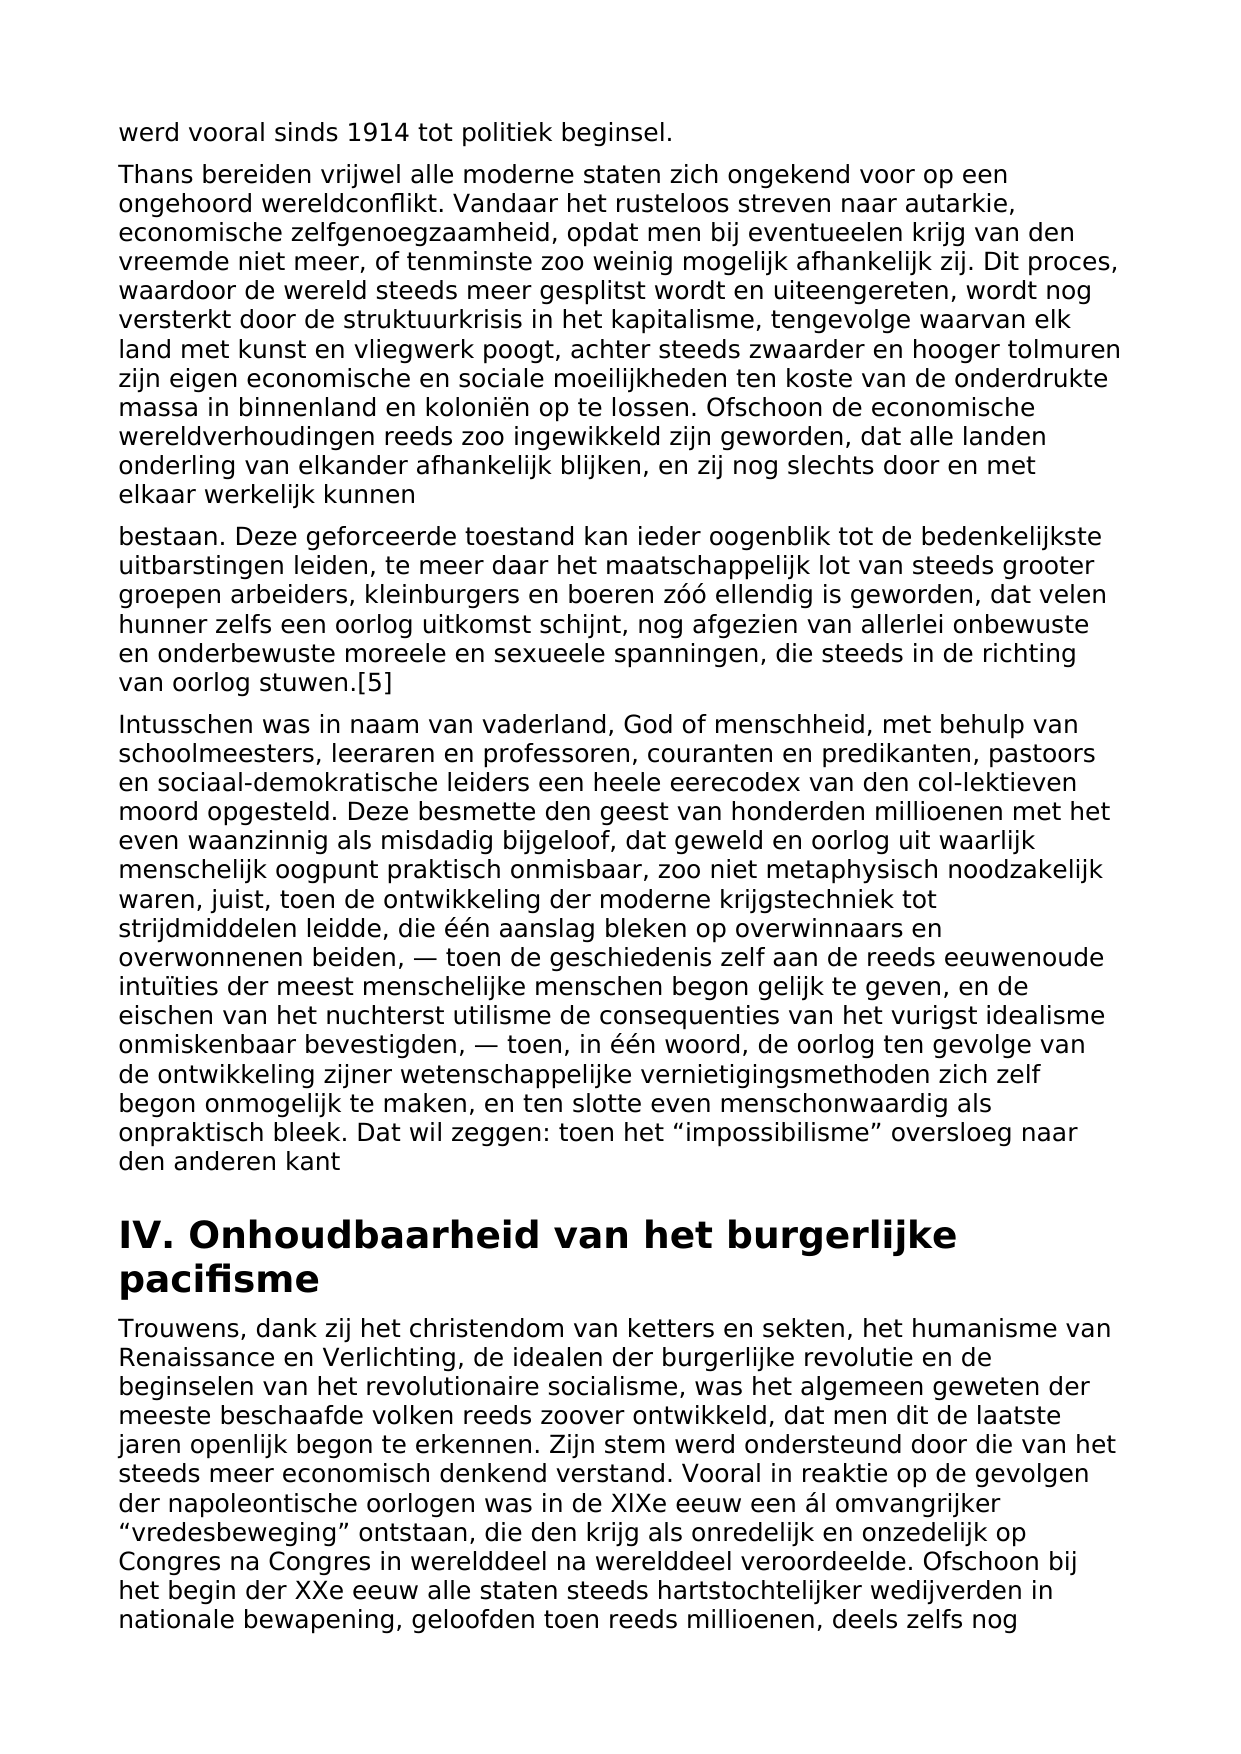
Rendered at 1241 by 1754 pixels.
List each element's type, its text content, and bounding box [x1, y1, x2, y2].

text bestaan. Deze geforceerde toestand kan ieder oogenblik tot de bedenkelijkste uitbarstingen leiden, te meer daar het maatschappelijk lot van steeds grooter groepen arbeiders, kleinburgers en boeren zóó ellendig is geworden, dat velen hunner zelfs een oorlog uitkomst schijnt, nog afgezien van allerlei onbewuste en onderbewuste moreele en sexueele spanningen, die steeds in de richting van oorlog stuwen.[5] [118, 522, 1122, 697]
text werd vooral sinds 1914 tot politiek beginsel. [118, 118, 1122, 147]
text Thans bereiden vrijwel alle moderne staten zich ongekend voor op een ongehoord wereldconflikt. Vandaar het rusteloos streven naar autarkie, economische zelfgenoegzaamheid, opdat men bij eventueelen krijg van den vreemde niet meer, of tenminste zoo weinig mogelijk afhankelijk zij. Dit proces, waardoor de wereld steeds meer gesplitst wordt en uiteengereten, wordt nog versterkt door de struktuurkrisis in het kapitalisme, tengevolge waarvan elk land met kunst en vliegwerk poogt, achter steeds zwaarder en hooger tolmuren zijn eigen economische en sociale moeilijkheden ten koste van de onderdrukte massa in binnenland en koloniën op te lossen. Ofschoon de economische wereldverhoudingen reeds zoo ingewikkeld zijn geworden, dat alle landen onderling van elkander afhankelijk blijken, en zij nog slechts door en met elkaar werkelijk kunnen [118, 160, 1122, 510]
text Intusschen was in naam van vaderland, God of menschheid, met behulp van schoolmeesters, leeraren en professoren, couranten en predikanten, pastoors en sociaal-demokratische leiders een heele eerecodex van den col-lektieven moord opgesteld. Deze besmette den geest van honderden millioenen met het even waanzinnig als misdadig bijgeloof, dat geweld en oorlog uit waarlijk menschelijk oogpunt praktisch onmisbaar, zoo niet metaphysisch noodzakelijk waren, juist, toen de ontwikkeling der moderne krijgstechniek tot strijdmiddelen leidde, die één aanslag bleken op overwinnaars en overwonnenen beiden, — toen de geschiedenis zelf aan de reeds eeuwenoude intuïties der meest menschelijke menschen begon gelijk te geven, en de eischen van het nuchterst utilisme de consequenties van het vurigst idealisme onmiskenbaar bevestigden, — toen, in één woord, de oorlog ten gevolge van de ontwikkeling zijner wetenschappelijke vernietigingsmethoden zich zelf begon onmogelijk te maken, en ten slotte even menschonwaardig als onpraktisch bleek. Dat wil zeggen: toen het “impossibilisme” oversloeg naar den anderen kant [118, 710, 1122, 1176]
text Trouwens, dank zij het christendom van ketters en sekten, het humanisme van Renaissance en Verlichting, de idealen der burgerlijke revolutie en de beginselen van het revolutionaire socialisme, was het algemeen geweten der meeste beschaafde volken reeds zoover ontwikkeld, dat men dit de laatste jaren openlijk begon te erkennen. Zijn stem werd ondersteund door die van het steeds meer economisch denkend verstand. Vooral in reaktie op de gevolgen der napoleontische oorlogen was in de XlXe eeuw een ál omvangrijker “vredesbeweging” ontstaan, die den krijg als onredelijk en onzedelijk op Congres na Congres in werelddeel na werelddeel veroordeelde. Ofschoon bij het begin der XXe eeuw alle staten steeds hartstochtelijker wedijverden in nationale bewapening, geloofden toen reeds millioenen, deels zelfs nog [118, 1314, 1122, 1634]
subtitle IV. Onhoudbaarheid van het burgerlijke pacifisme [118, 1214, 1122, 1301]
